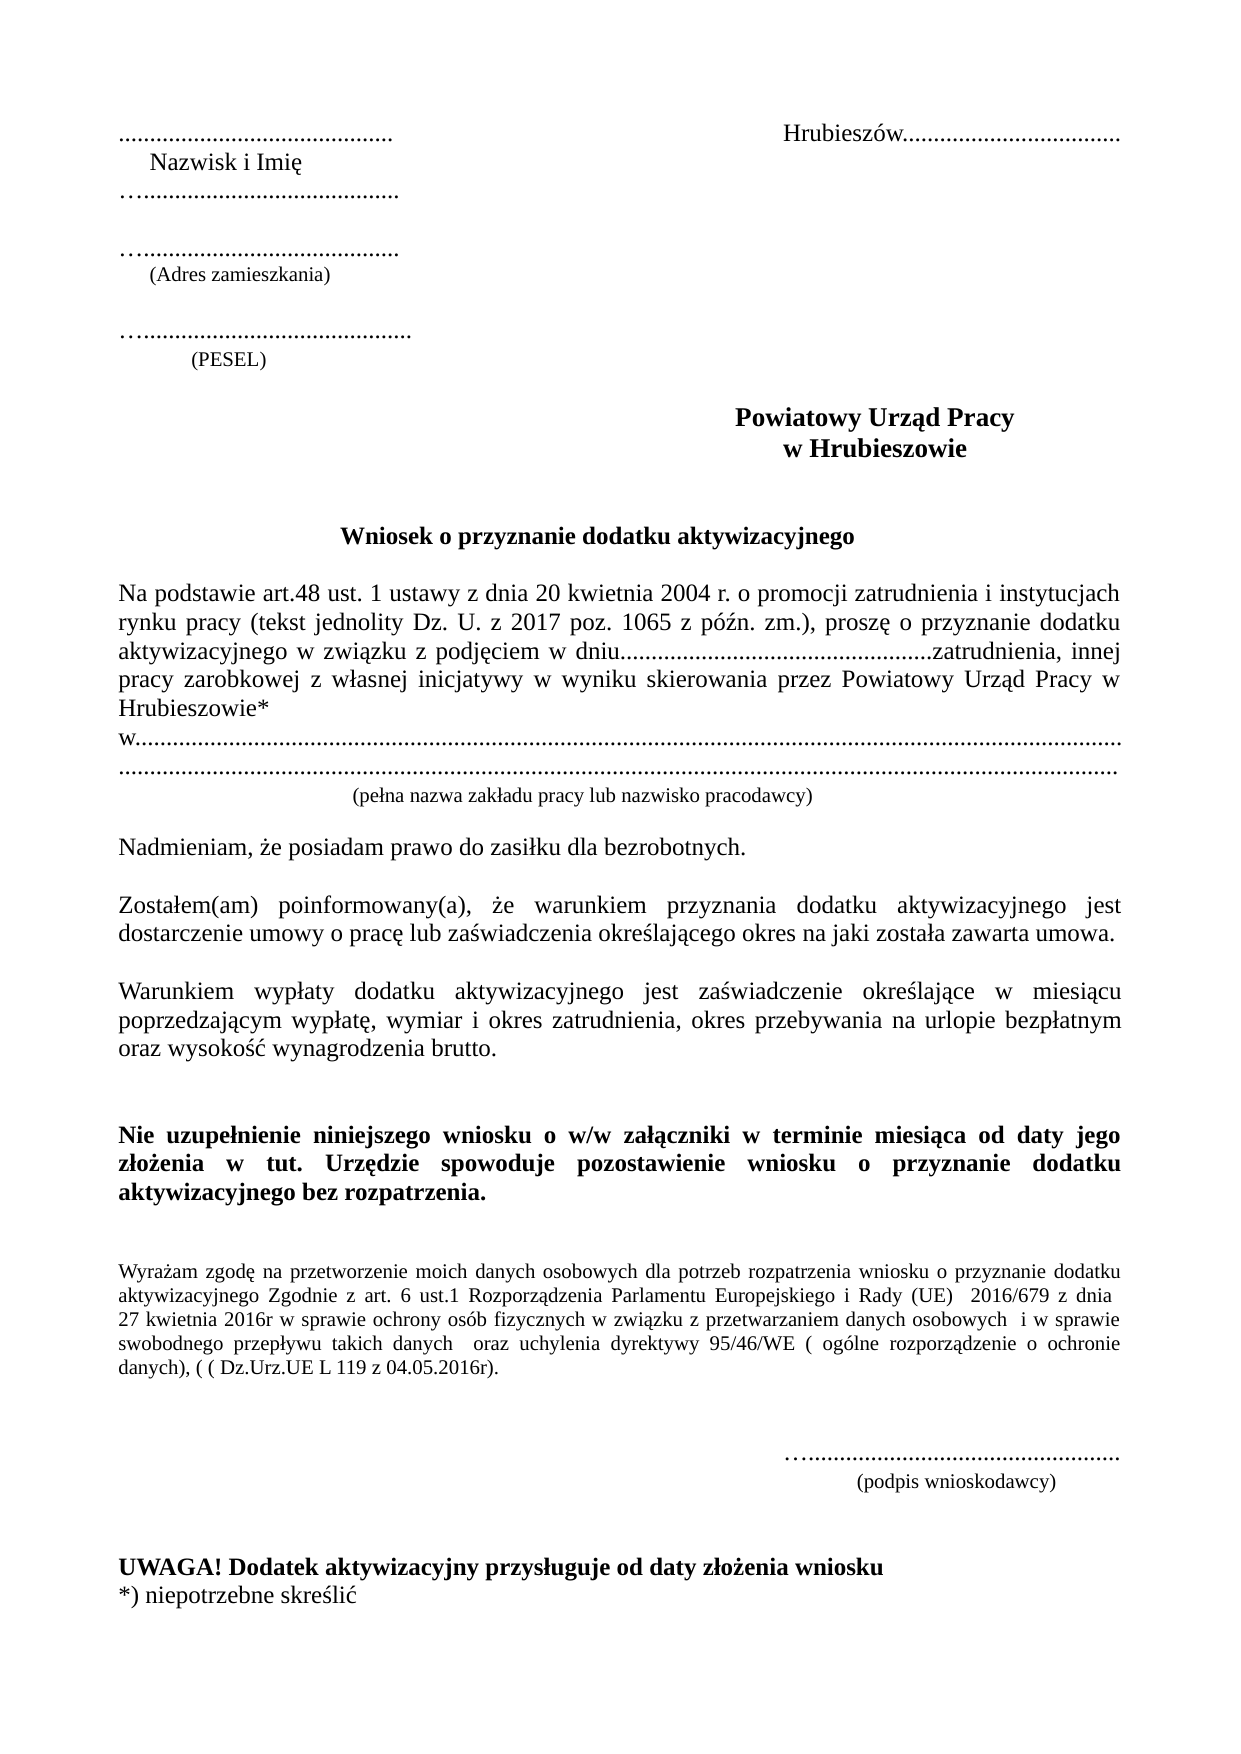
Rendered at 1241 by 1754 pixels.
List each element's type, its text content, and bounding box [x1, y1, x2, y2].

text Powiatowy Urząd Pracy [118, 401, 1122, 432]
text (pełna nazwa zakładu pracy lub nazwisko pracodawcy) [118, 779, 1122, 808]
text (podpis wnioskodawcy) [118, 1465, 1122, 1494]
text Warunkiem wypłaty dodatku aktywizacyjnego jest zaświadczenie określające w miesiącu poprzedzającym wypłatę, wymiar i okres zatrudnienia, okres przebywania na urlopie bezpłatnym oraz wysokość wynagrodzenia brutto. [118, 976, 1122, 1062]
text Nazwisk i Imię [118, 147, 1122, 176]
text ............................................ Hrubieszów................................... [118, 118, 1122, 147]
text Na podstawie art.48 ust. 1 ustawy z dnia 20 kwietnia 2004 r. o promocji zatrudnienia i instytucjach rynku pracy (tekst jednolity Dz. U. z 2017 poz. 1065 z późn. zm.), proszę o przyznanie dodatku aktywizacyjnego w związku z podjęciem w dniu..................................................zatrudnienia, innej pracy zarobkowej z własnej inicjatywy w wyniku skierowania przez Powiatowy Urząd Pracy w Hrubieszowie* w.............................................................................................................................................................. [118, 578, 1122, 751]
text (Adres zamieszkania) [118, 262, 1122, 286]
text ….................................................. [118, 1437, 1122, 1465]
text UWAGA! Dodatek aktywizacyjny przysługuje od daty złożenia wniosku [118, 1552, 1122, 1580]
text *) niepotrzebne skreślić [118, 1580, 1122, 1609]
text Nie uzupełnienie niniejszego wniosku o w/w załączniki w terminie miesiąca od daty jego złożenia w tut. Urzędzie spowoduje pozostawienie wniosku o przyznanie dodatku aktywizacyjnego bez rozpatrzenia. [118, 1120, 1122, 1206]
text (PESEL) [118, 343, 1122, 372]
text Wyrażam zgodę na przetworzenie moich danych osobowych dla potrzeb rozpatrzenia wniosku o przyznanie dodatku aktywizacyjnego Zgodnie z art. 6 ust.1 Rozporządzenia Parlamentu Europejskiego i Rady (UE) 2016/679 z dnia 27 kwietnia 2016r w sprawie ochrony osób fizycznych w związku z przetwarzaniem danych osobowych i w sprawie swobodnego przepływu takich danych oraz uchylenia dyrektywy 95/46/WE ( ogólne rozporządzenie o ochronie danych), ( ( Dz.Urz.UE L 119 z 04.05.2016r). [118, 1259, 1122, 1379]
text w Hrubieszowie [118, 432, 1122, 463]
text Zostałem(am) poinformowany(a), że warunkiem przyznania dodatku aktywizacyjnego jest dostarczenie umowy o pracę lub zaświadczenia określającego okres na jaki została zawarta umowa. [118, 890, 1122, 947]
text ................................................................................................................................................................ [118, 751, 1122, 779]
text …......................................... [118, 176, 1122, 204]
text …......................................... [118, 233, 1122, 262]
text Nadmieniam, że posiadam prawo do zasiłku dla bezrobotnych. [118, 832, 1122, 861]
text Wniosek o przyznanie dodatku aktywizacyjnego [118, 521, 1122, 549]
text …........................................... [118, 315, 1122, 343]
